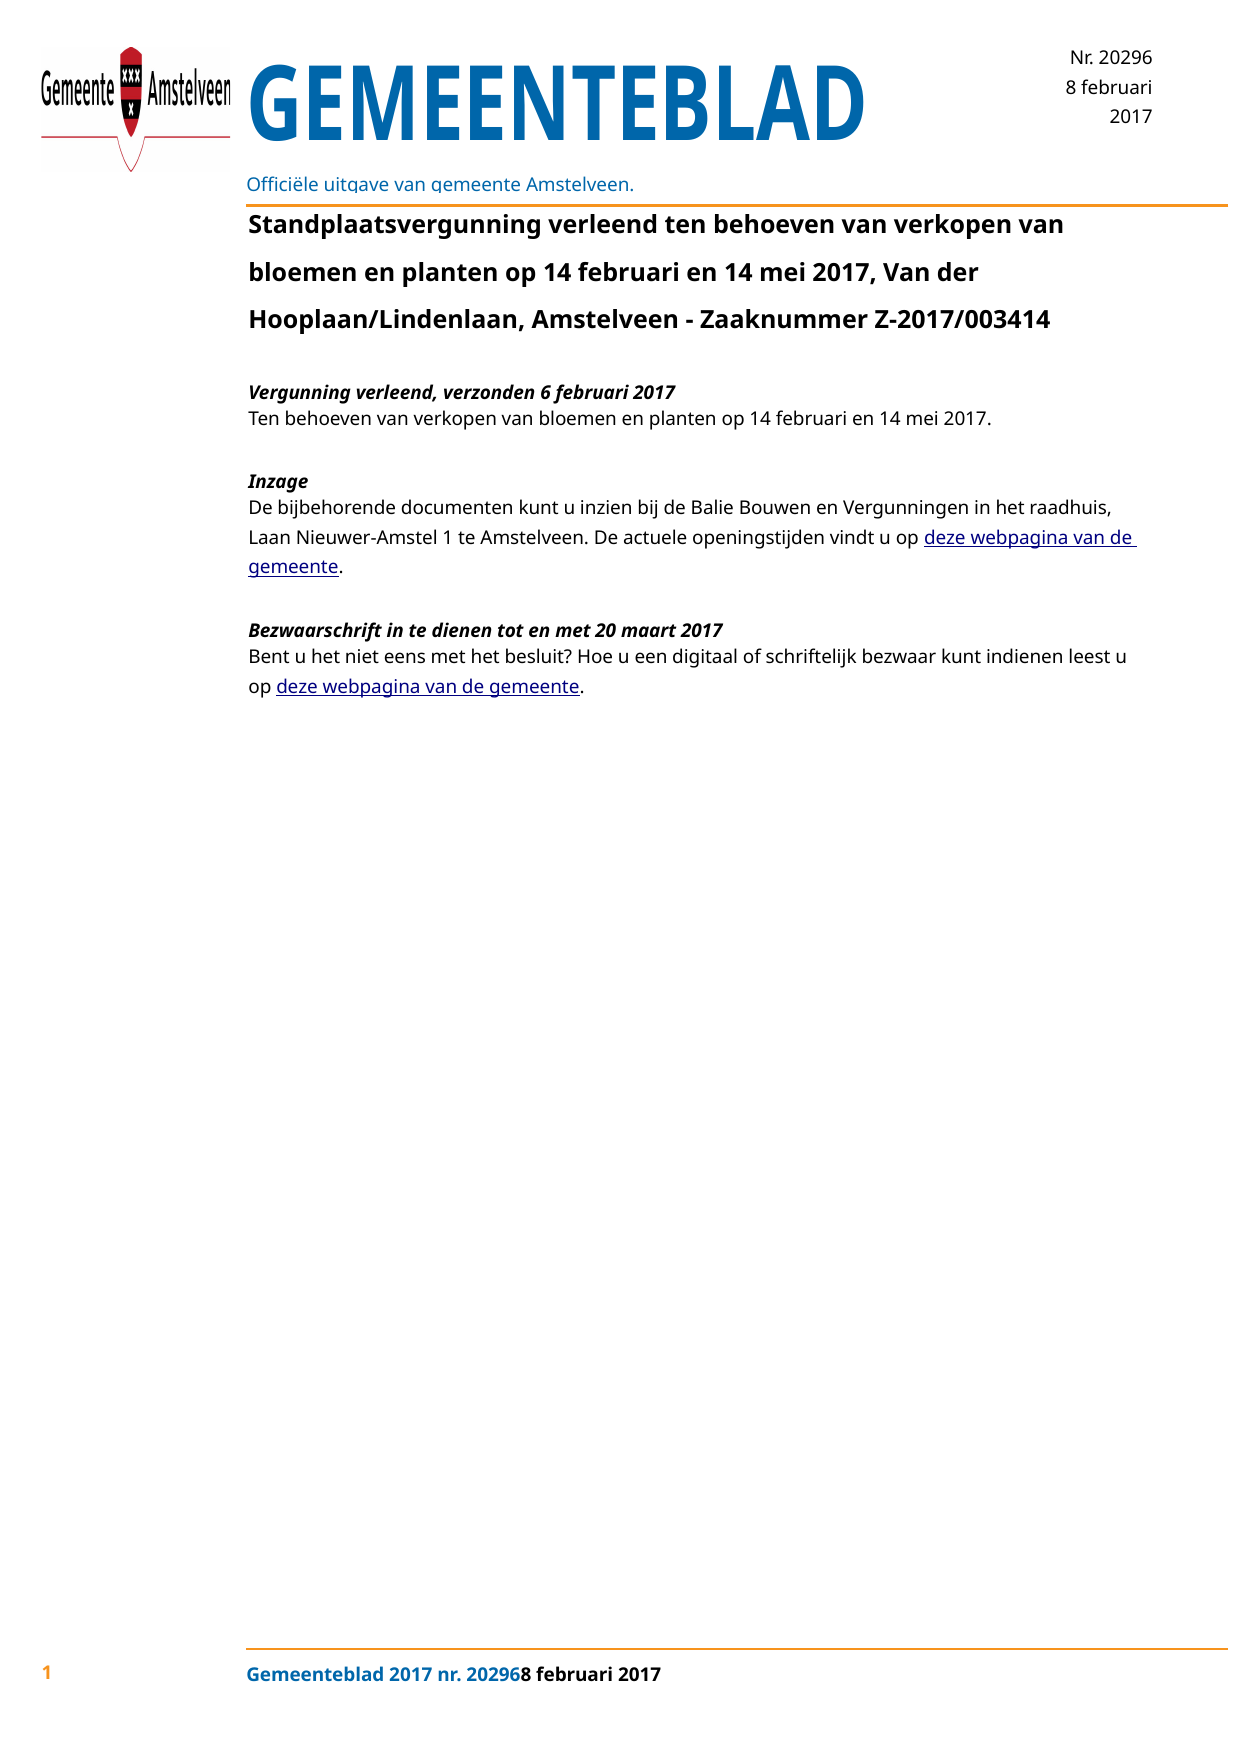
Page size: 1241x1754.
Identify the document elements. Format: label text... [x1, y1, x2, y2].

text Vergunning verleend, verzonden 6 februari 2017 [248, 379, 1152, 405]
text Ten behoeven van verkopen van bloemen en planten op 14 februari en 14 mei 2017. [248, 405, 1152, 431]
text Bent u het niet eens met het besluit? Hoe u een digitaal of schriftelijk bezwaar kunt indienen leest u op deze webpagina van de gemeente. [248, 643, 1152, 699]
text Bezwaarschrift in te dienen tot en met 20 maart 2017 [248, 618, 1152, 643]
picture [41, 47, 231, 172]
text De bijbehorende documenten kunt u inzien bij de Balie Bouwen en Vergunningen in het raadhuis, Laan Nieuwer-Amstel 1 te Amstelveen. De actuele openingstijden vindt u op deze webpagina van de gemeente. [248, 494, 1152, 579]
text Inzage [248, 469, 1152, 494]
text Standplaatsvergunning verleend ten behoeven van verkopen van bloemen en planten op 14 februari en 14 mei 2017, Van der Hooplaan/Lindenlaan, Amstelveen - Zaaknummer Z-2017/003414 [248, 207, 1152, 336]
